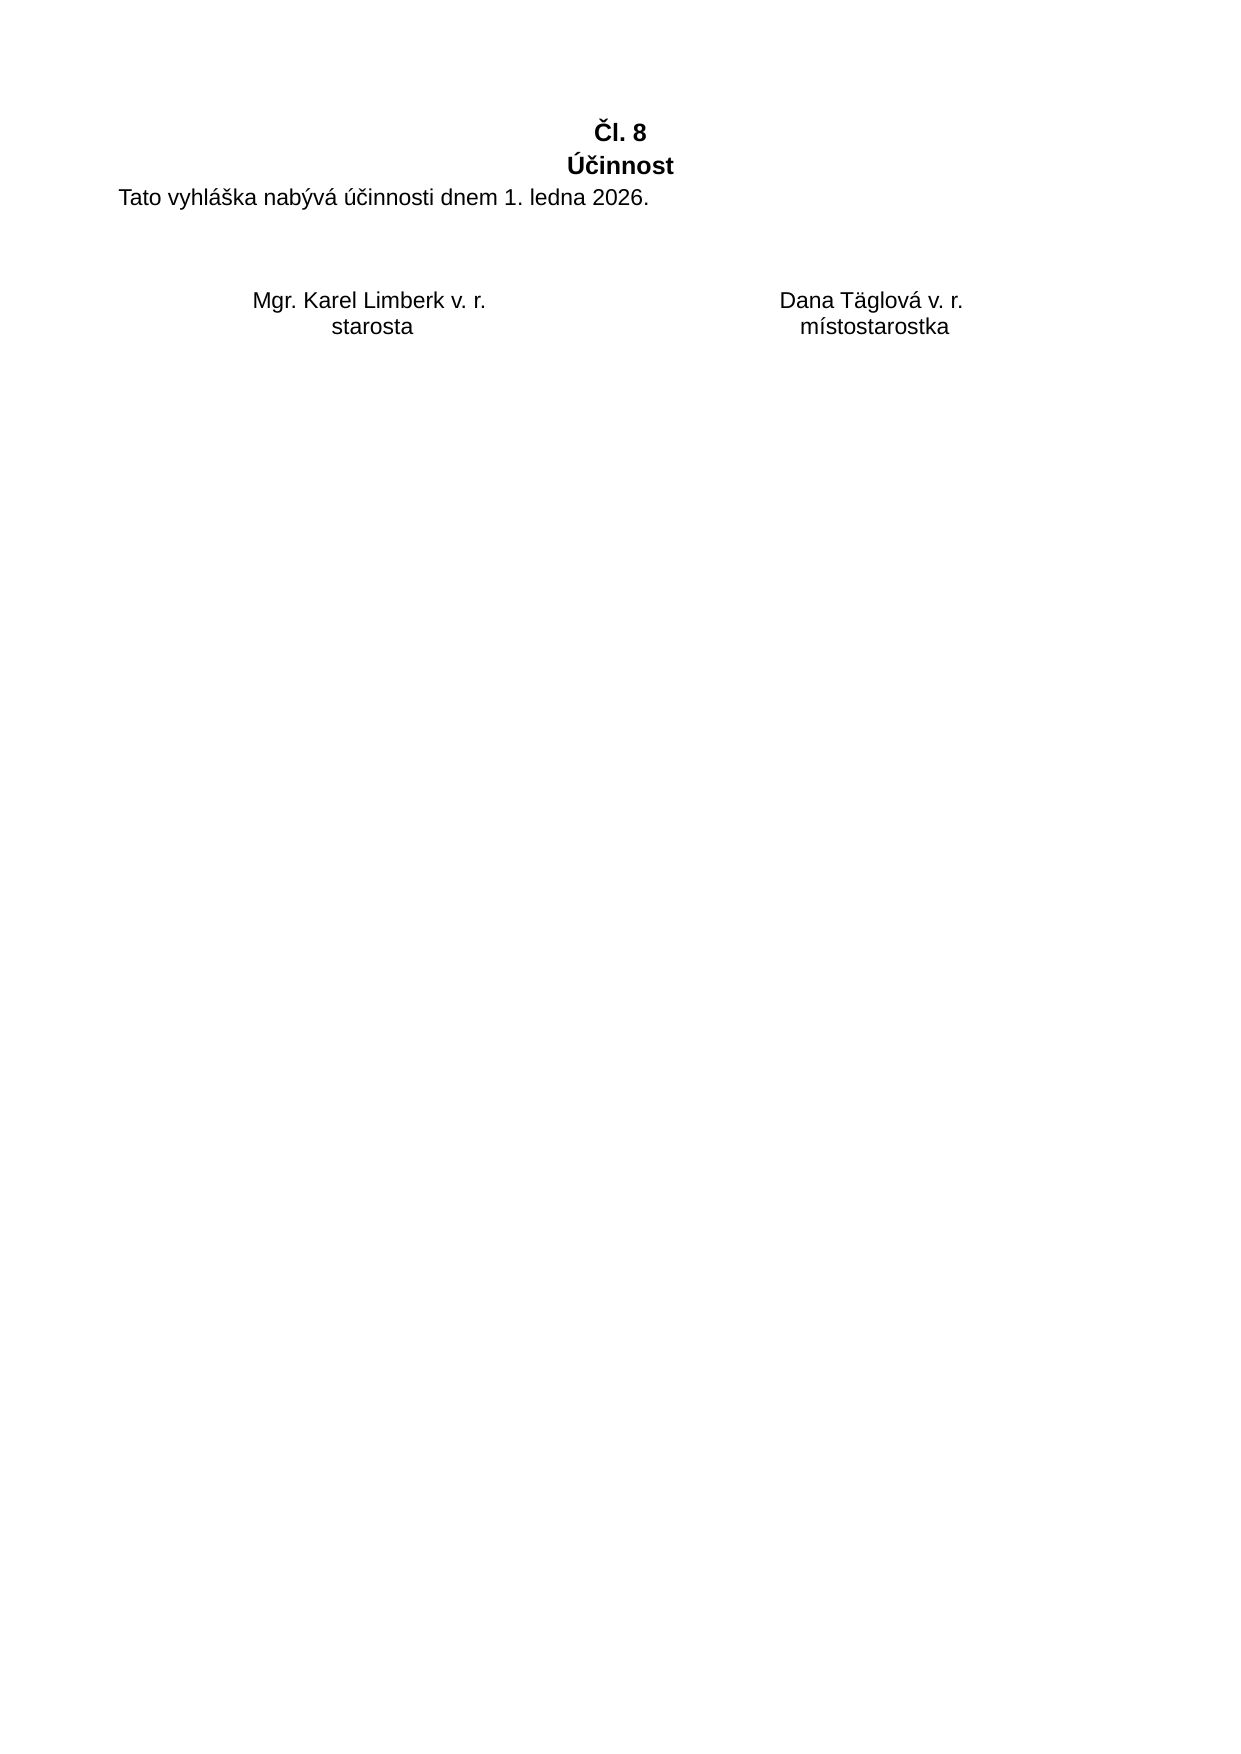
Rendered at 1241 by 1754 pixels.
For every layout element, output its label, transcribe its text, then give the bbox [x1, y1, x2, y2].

table_cell [620, 345, 1122, 463]
text Tato vyhláška nabývá účinnosti dnem 1. ledna 2026. [118, 184, 1122, 211]
table_header Dana Täglová v. r. místostarostka [620, 227, 1122, 345]
table_cell [118, 345, 620, 463]
table_header Mgr. Karel Limberk v. r. starosta [118, 227, 620, 345]
subtitle Čl. 8 Účinnost [118, 118, 1122, 180]
